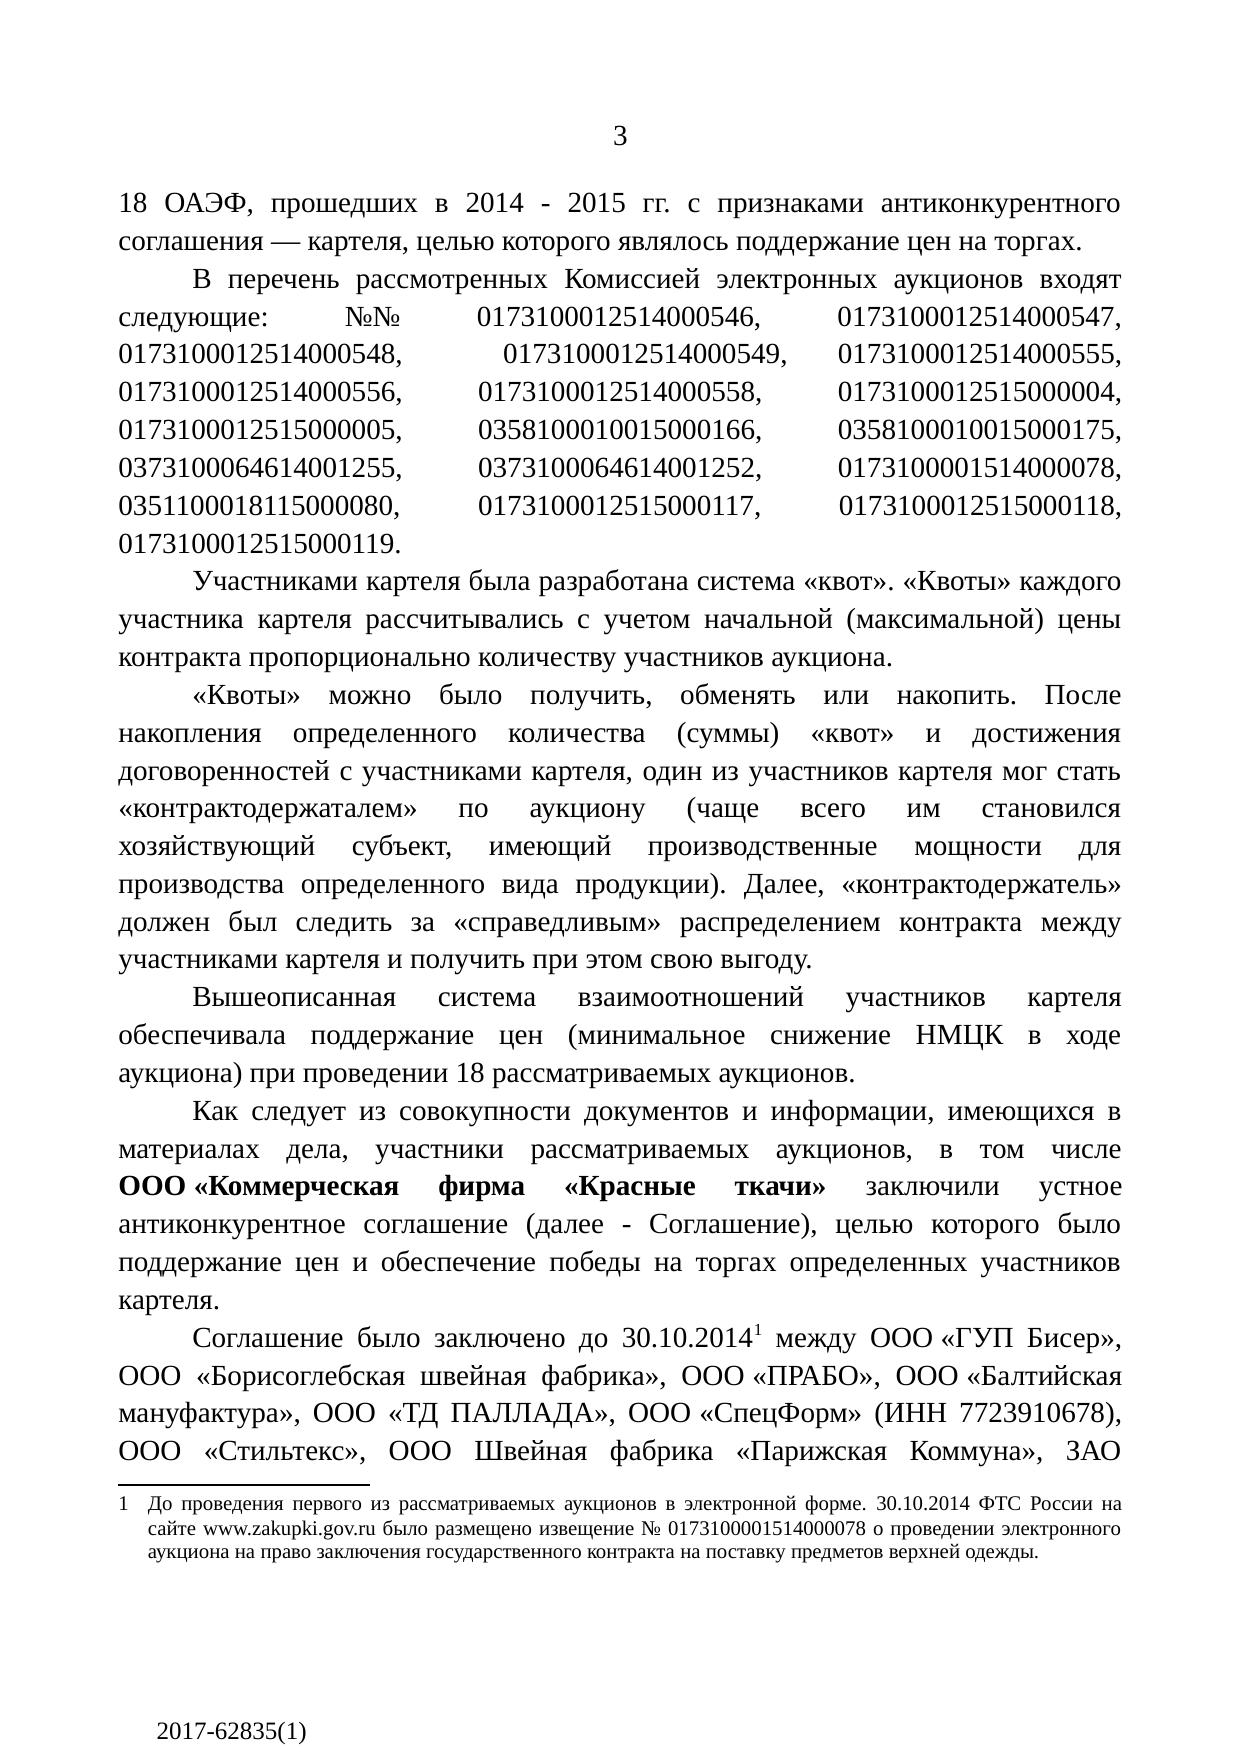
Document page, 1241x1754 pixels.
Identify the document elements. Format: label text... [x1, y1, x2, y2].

text «Квоты» можно было получить, обменять или накопить. После накопления определенного количества (суммы) «квот» и достижения договоренностей с участниками картеля, один из участников картеля мог стать «контрактодержаталем» по аукциону (чаще всего им становился хозяйствующий субъект, имеющий производственные мощности для производства определенного вида продукции). Далее, «контрактодержатель» должен был следить за «справедливым» распределением контракта между участниками картеля и получить при этом свою выгоду. [118, 673, 1122, 975]
text 18 ОАЭФ, прошедших в 2014 - 2015 гг. с признаками антиконкурентного соглашения — картеля, целью которого являлось поддержание цен на торгах. [118, 181, 1122, 257]
text Участниками картеля была разработана система «квот». «Квоты» каждого участника картеля рассчитывались с учетом начальной (максимальной) цены контракта пропорционально количеству участников аукциона. [118, 559, 1122, 673]
text До проведения первого из рассматриваемых аукционов в электронной форме. 30.10.2014 ФТС России на сайте www.zakupki.gov.ru было размещено извещение № 0173100001514000078 о проведении электронного аукциона на право заключения государственного контракта на поставку предметов верхней одежды. [118, 1491, 1122, 1563]
text Соглашение было заключено до 30.10.2014 между ООО «ГУП Бисер», ООО «Борисоглебская швейная фабрика», ООО «ПРАБО», ООО «Балтийская мануфактура», ООО «ТД ПАЛЛАДА», ООО «СпецФорм» (ИНН 7723910678), ООО «Стильтекс», ООО Швейная фабрика «Парижская Коммуна», ЗАО [118, 1316, 1122, 1467]
text Как следует из совокупности документов и информации, имеющихся в материалах дела, участники рассматриваемых аукционов, в том числе ООО «Коммерческая фирма «Красные ткачи» заключили устное антиконкурентное соглашение (далее - Соглашение), целью которого было поддержание цен и обеспечение победы на торгах определенных участников картеля. [118, 1089, 1122, 1316]
text В перечень рассмотренных Комиссией электронных аукционов входят следующие: №№ 0173100012514000546, 0173100012514000547, 0173100012514000548, 0173100012514000549, 0173100012514000555, 0173100012514000556, 0173100012514000558, 0173100012515000004, 0173100012515000005, 0358100010015000166, 0358100010015000175, 0373100064614001255, 0373100064614001252, 0173100001514000078, 0351100018115000080, 0173100012515000117, 0173100012515000118, 0173100012515000119. [118, 257, 1122, 559]
text Вышеописанная система взаимоотношений участников картеля обеспечивала поддержание цен (минимальное снижение НМЦК в ходе аукциона) при проведении 18 рассматриваемых аукционов. [118, 975, 1122, 1089]
